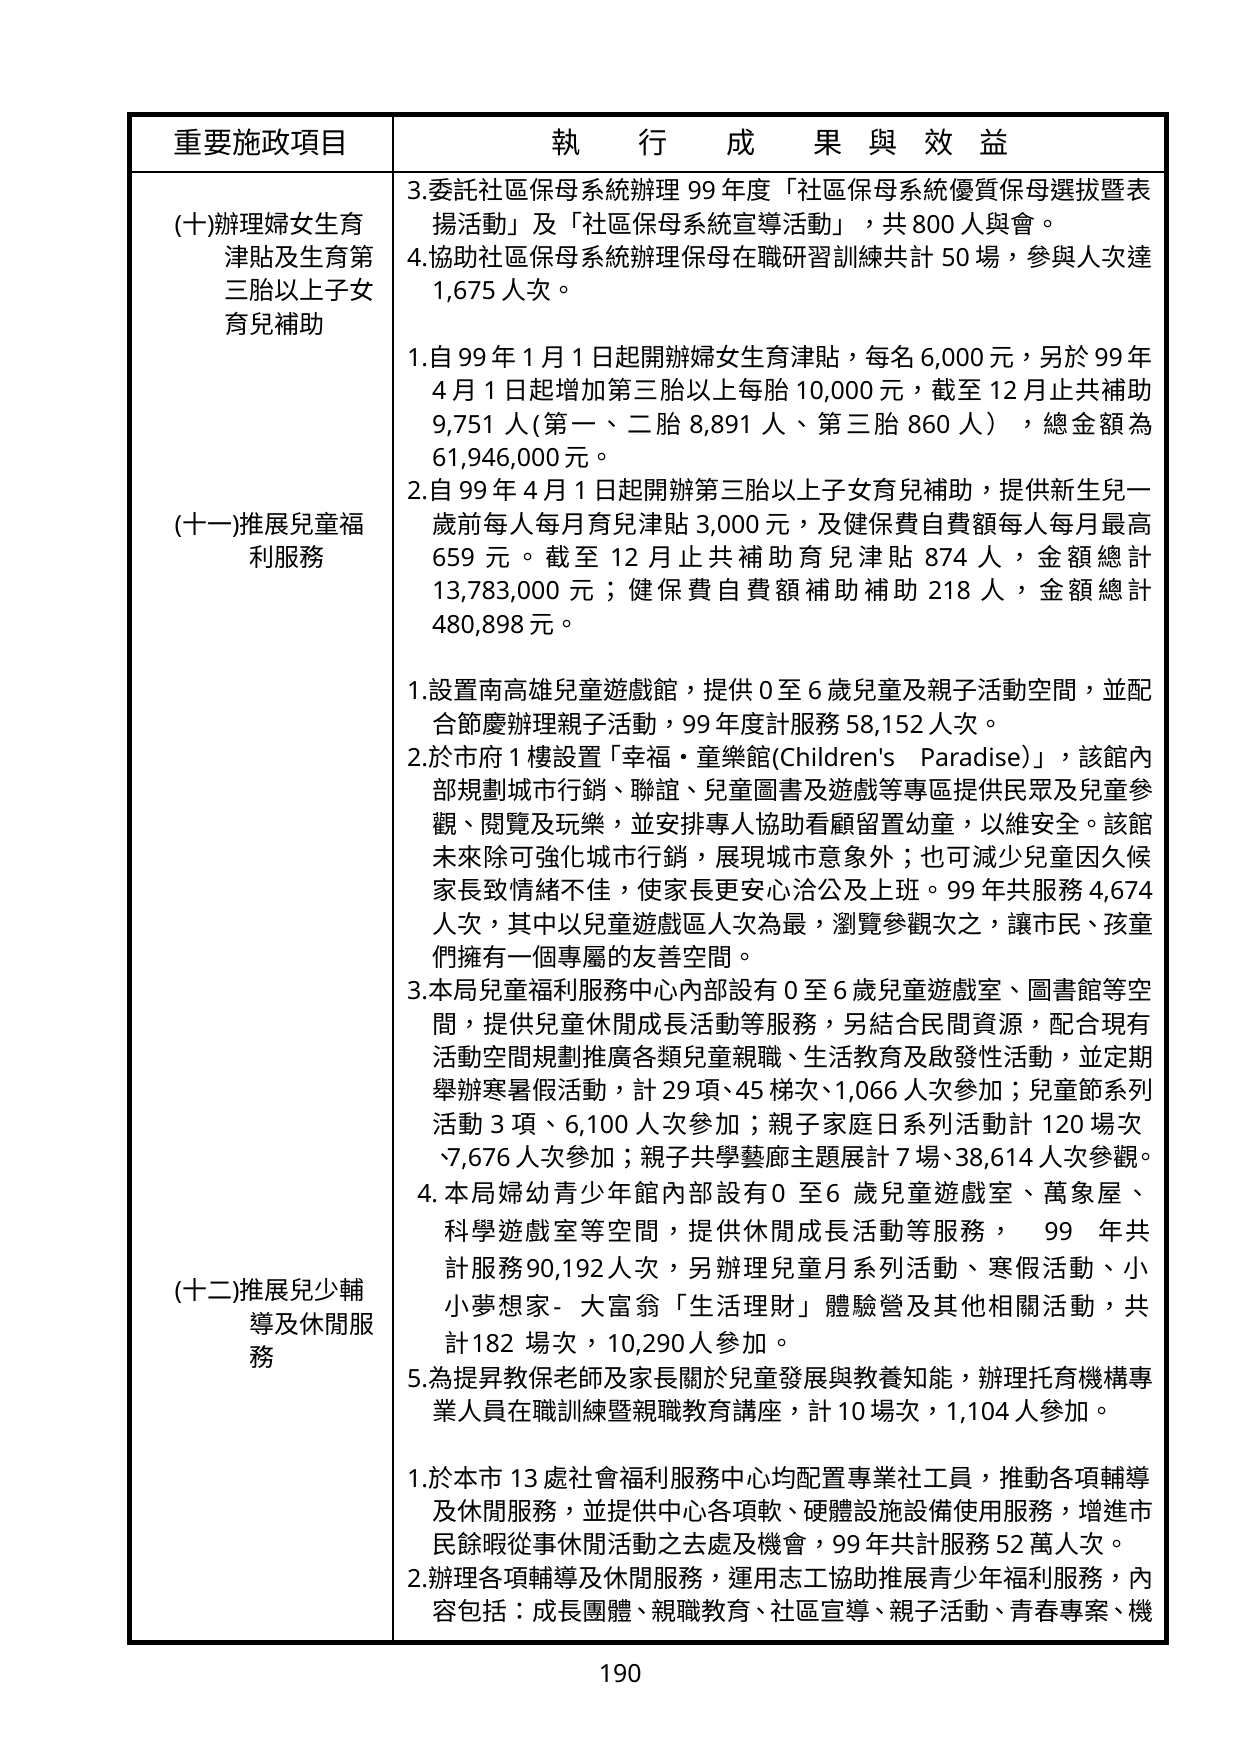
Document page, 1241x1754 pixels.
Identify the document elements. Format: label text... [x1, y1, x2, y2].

table_header 重要施政項目 [132, 117, 392, 171]
table_cell 3.委託社區保母系統辦理99年度「社區保母系統優質保母選拔暨表揚活動」及「社區保母系統宣導活動」，共800人與會。 4.協助社區保母系統辦理保母在職研習訓練共計50場，參與人次達1,675人次。 1.自99年1月1日起開辦婦女生育津貼，每名6,000元，另於99年4月1日起增加第三胎以上每胎10,000元，截至12月止共補助9,751人(第一、二胎8,891人、第三胎860人），總金額為61,946,000元。 2.自99年4月1日起開辦第三胎以上子女育兒補助，提供新生兒一歲前每人每月育兒津貼3,000元，及健保費自費額每人每月最高659元。截至12月止共補助育兒津貼874人，金額總計13,783,000元；健保費自費額補助補助218人，金額總計480,898元。 1.設置南高雄兒童遊戲館，提供0至6歲兒童及親子活動空間，並配合節慶辦理親子活動，99年度計服務58,152人次。 2.於市府1樓設置「幸福‧童樂館(Children's Paradise）」，該館內部規劃城市行銷、聯誼、兒童圖書及遊戲等專區提供民眾及兒童參觀、閱覽及玩樂，並安排專人協助看顧留置幼童，以維安全。該館未來除可強化城市行銷，展現城市意象外；也可減少兒童因久候家長致情緒不佳，使家長更安心洽公及上班。99年共服務4,674人次，其中以兒童遊戲區人次為最，瀏覽參觀次之，讓市民、孩童們擁有一個專屬的友善空間。 3.本局兒童福利服務中心內部設有0至6歲兒童遊戲室、圖書館等空間，提供兒童休閒成長活動等服務，另結合民間資源，配合現有活動空間規劃推廣各類兒童親職、生活教育及啟發性活動，並定期舉辦寒暑假活動，計29項、45梯次、1,066人次參加；兒童節系列活動3項、6,100人次參加；親子家庭日系列活動計120場次、7,676人次參加；親子共學藝廊主題展計7場、38,614人次參觀。 4.本局婦幼青少年館內部設有0至6歲兒童遊戲室、萬象屋、科學遊戲室等空間，提供休閒成長活動等服務， 99年共計服務90,192人次，另辦理兒童月系列活動、寒假活動、小小夢想家-大富翁「生活理財」體驗營及其他相關活動，共計182場次，10,290人參加。 5.為提昇教保老師及家長關於兒童發展與教養知能，辦理托育機構專業人員在職訓練暨親職教育講座，計10場次，1,104人參加。 1.於本市13處社會福利服務中心均配置專業社工員，推動各項輔導及休閒服務，並提供中心各項軟、硬體設施設備使用服務，增進市民餘暇從事休閒活動之去處及機會，99年共計服務52萬人次。 2.辦理各項輔導及休閒服務，運用志工協助推展青少年福利服務，內容包括：成長團體、親職教育、社區宣導、親子活動、青春專案、機 [394, 173, 1164, 1640]
table_header 執 行 成 果 與 效 益 [394, 117, 1164, 171]
table_cell (十)辦理婦女生育津貼及生育第三胎以上子女育兒補助 (十一)推展兒童福利服務 (十二)推展兒少輔導及休閒服務 [132, 173, 392, 1640]
